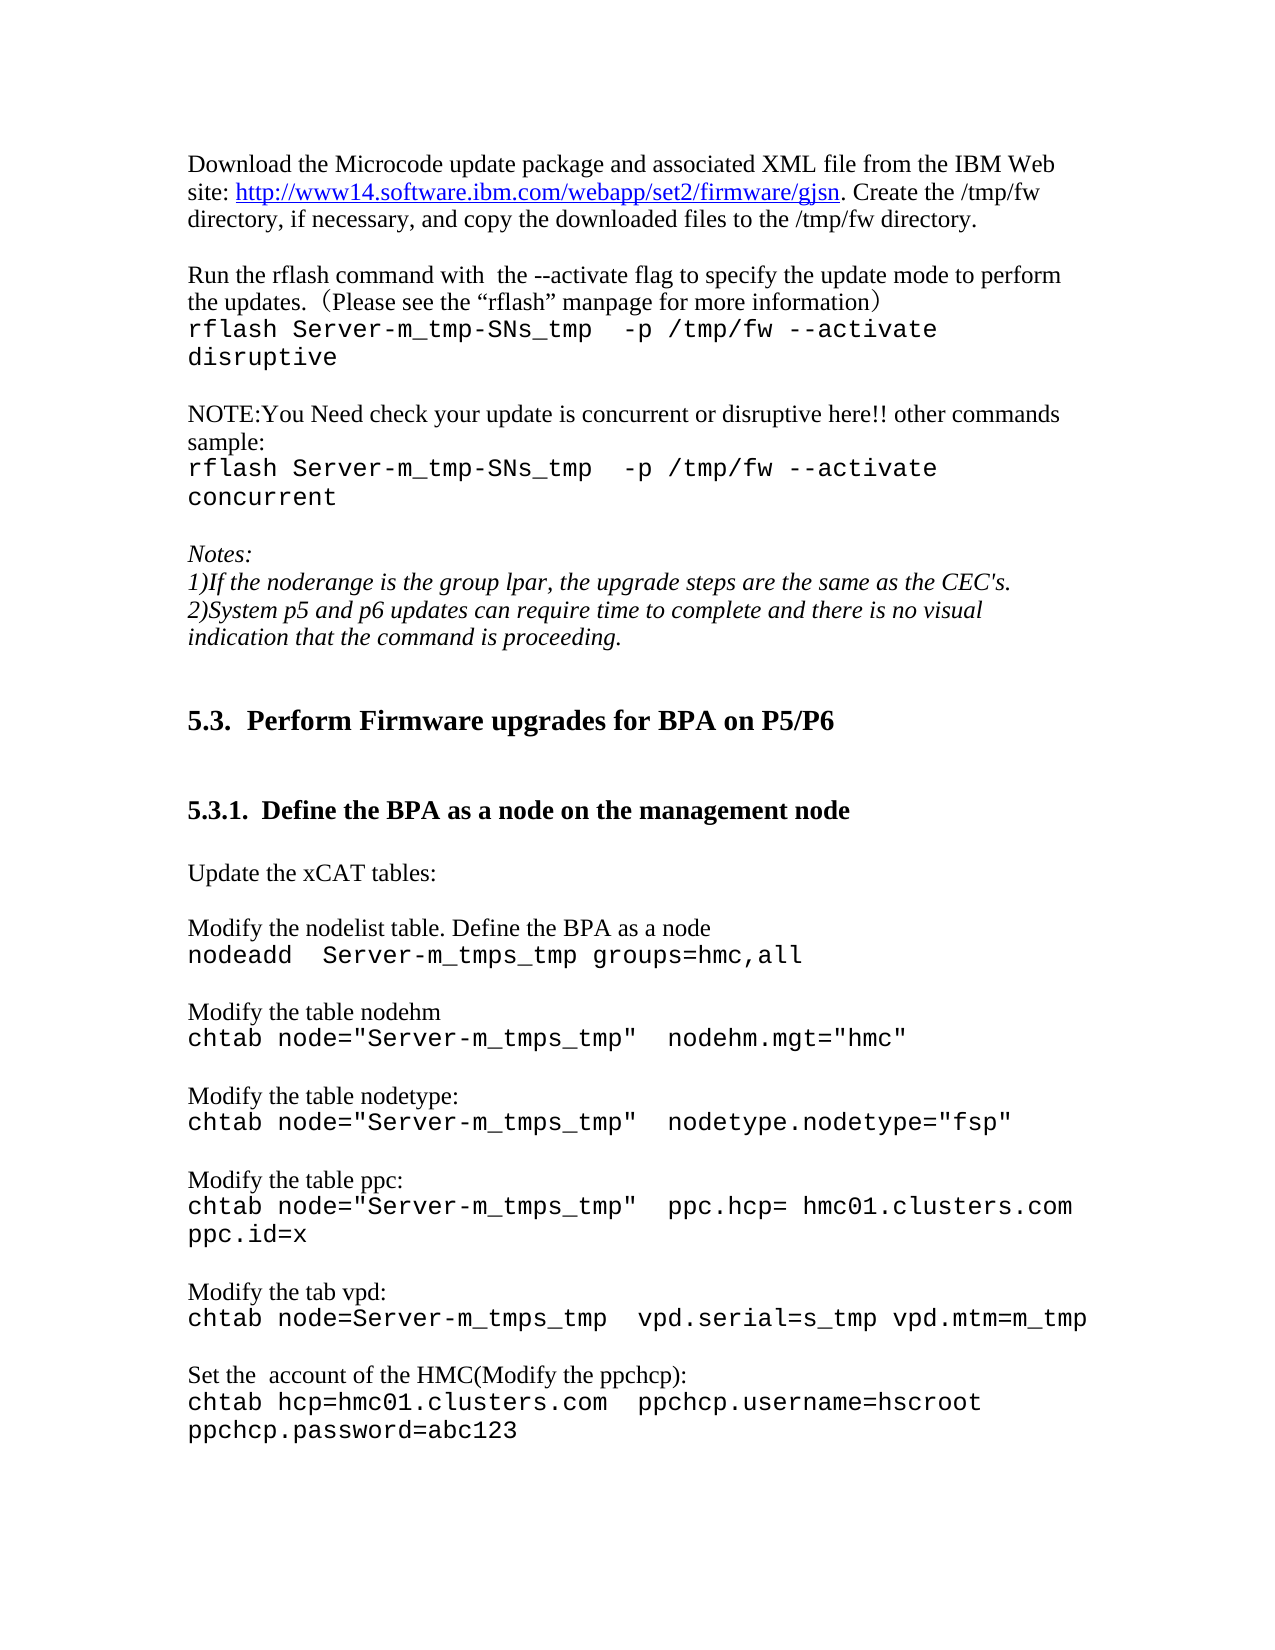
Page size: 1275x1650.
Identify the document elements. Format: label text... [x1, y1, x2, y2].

text Update the xCAT tables: [187, 859, 1087, 887]
subtitle Perform Firmware upgrades for BPA on P5/P6 [187, 704, 1087, 736]
text chtab node="Server-m_tmps_tmp" nodetype.nodetype="fsp" [187, 1110, 1087, 1138]
text chtab hcp=hmc01.clusters.com ppchcp.username=hscroot ppchcp.password=abc123 [187, 1389, 1087, 1446]
text chtab node="Server-m_tmps_tmp" nodehm.mgt="hmc" [187, 1026, 1087, 1054]
text chtab node="Server-m_tmps_tmp" ppc.hcp= hmc01.clusters.com ppc.id=x [187, 1193, 1087, 1250]
subtitle Define the BPA as a node on the management node [187, 795, 1087, 825]
text Notes: [187, 540, 1087, 568]
text Run the rflash command with the --activate flag to specify the update mode to perform the updates.（Please see the “rflash” manpage for more information） [187, 261, 1087, 316]
text 2)System p5 and p6 updates can require time to complete and there is no visual indication that the command is proceeding. [187, 596, 1087, 651]
text Modify the table nodehm [187, 998, 1087, 1026]
text rflash Server-m_tmp-SNs_tmp -p /tmp/fw --activate concurrent [187, 456, 1087, 513]
text Set the account of the HMC(Modify the ppchcp): [187, 1362, 1087, 1389]
text Modify the nodelist table. Define the BPA as a node [187, 914, 1087, 942]
text rflash Server-m_tmp-SNs_tmp -p /tmp/fw --activate disruptive [187, 316, 1087, 373]
text chtab node=Server-m_tmps_tmp vpd.serial=s_tmp vpd.mtm=m_tmp [187, 1306, 1087, 1334]
text Modify the table nodetype: [187, 1082, 1087, 1110]
text Download the Microcode update package and associated XML file from the IBM Web site: http://www14.software.ibm.com/webapp/set2/firmware/gjsn. Create the /tmp/fw directory, if necessary, and copy the downloaded files to the /tmp/fw directory. [187, 150, 1087, 233]
text NOTE:You Need check your update is concurrent or disruptive here!! other commands sample: [187, 401, 1087, 456]
text Modify the tab vpd: [187, 1278, 1087, 1306]
text 1)If the noderange is the group lpar, the upgrade steps are the same as the CEC's. [187, 568, 1087, 596]
text nodeadd Server-m_tmps_tmp groups=hmc,all [187, 942, 1087, 971]
text Modify the table ppc: [187, 1166, 1087, 1193]
